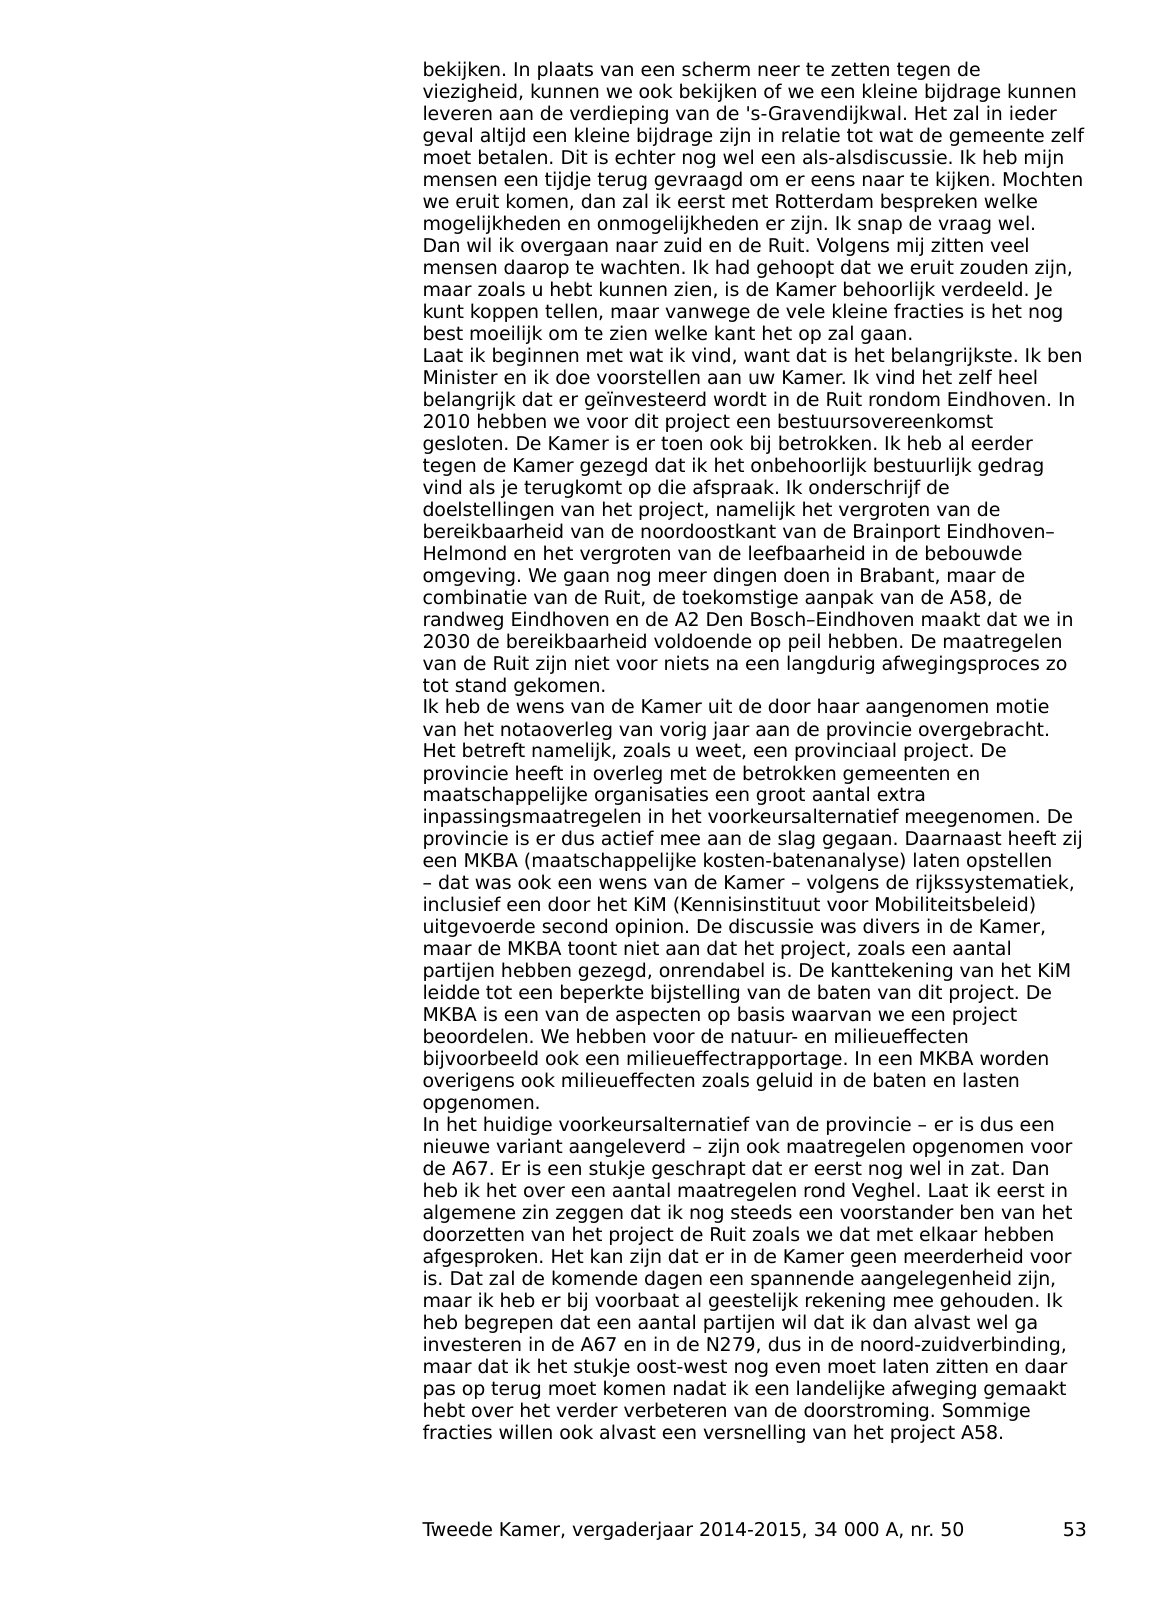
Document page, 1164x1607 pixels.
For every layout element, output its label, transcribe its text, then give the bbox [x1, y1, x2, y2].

text Ik heb de wens van de Kamer uit de door haar aangenomen motie van het notaoverleg van vorig jaar aan de provincie overgebracht. Het betreft namelijk, zoals u weet, een provinciaal project. De provincie heeft in overleg met de betrokken gemeenten en maatschappelijke organisaties een groot aantal extra inpassingsmaatregelen in het voorkeursalternatief meegenomen. De provincie is er dus actief mee aan de slag gegaan. Daarnaast heeft zij een MKBA (maatschappelijke kosten-batenanalyse) laten opstellen – dat was ook een wens van de Kamer – volgens de rijkssystematiek, inclusief een door het KiM (Kennisinstituut voor Mobiliteitsbeleid) uitgevoerde second opinion. De discussie was divers in de Kamer, maar de MKBA toont niet aan dat het project, zoals een aantal partijen hebben gezegd, onrendabel is. De kanttekening van het KiM leidde tot een beperkte bijstelling van de baten van dit project. De MKBA is een van de aspecten op basis waarvan we een project beoordelen. We hebben voor de natuur- en milieueffecten bijvoorbeeld ook een milieueffectrapportage. In een MKBA worden overigens ook milieueffecten zoals geluid in de baten en lasten opgenomen. [422, 696, 1087, 1114]
text Laat ik beginnen met wat ik vind, want dat is het belangrijkste. Ik ben Minister en ik doe voorstellen aan uw Kamer. Ik vind het zelf heel belangrijk dat er geïnvesteerd wordt in de Ruit rondom Eindhoven. In 2010 hebben we voor dit project een bestuursovereenkomst gesloten. De Kamer is er toen ook bij betrokken. Ik heb al eerder tegen de Kamer gezegd dat ik het onbehoorlijk bestuurlijk gedrag vind als je terugkomt op die afspraak. Ik onderschrijf de doelstellingen van het project, namelijk het vergroten van de bereikbaarheid van de noordoostkant van de Brainport Eindhoven–Helmond en het vergroten van de leefbaarheid in de bebouwde omgeving. We gaan nog meer dingen doen in Brabant, maar de combinatie van de Ruit, de toekomstige aanpak van de A58, de randweg Eindhoven en de A2 Den Bosch–Eindhoven maakt dat we in 2030 de bereikbaarheid voldoende op peil hebben. De maatregelen van de Ruit zijn niet voor niets na een langdurig afwegingsproces zo tot stand gekomen. [422, 345, 1087, 696]
text In het huidige voorkeursalternatief van de provincie – er is dus een nieuwe variant aangeleverd – zijn ook maatregelen opgenomen voor de A67. Er is een stukje geschrapt dat er eerst nog wel in zat. Dan heb ik het over een aantal maatregelen rond Veghel. Laat ik eerst in algemene zin zeggen dat ik nog steeds een voorstander ben van het doorzetten van het project de Ruit zoals we dat met elkaar hebben afgesproken. Het kan zijn dat er in de Kamer geen meerderheid voor is. Dat zal de komende dagen een spannende aangelegenheid zijn, maar ik heb er bij voorbaat al geestelijk rekening mee gehouden. Ik heb begrepen dat een aantal partijen wil dat ik dan alvast wel ga investeren in de A67 en in de N279, dus in de noord-zuidverbinding, maar dat ik het stukje oost-west nog even moet laten zitten en daar pas op terug moet komen nadat ik een landelijke afweging gemaakt hebt over het verder verbeteren van de doorstroming. Sommige fracties willen ook alvast een versnelling van het project A58. [422, 1114, 1087, 1444]
text Dan wil ik overgaan naar zuid en de Ruit. Volgens mij zitten veel mensen daarop te wachten. Ik had gehoopt dat we eruit zouden zijn, maar zoals u hebt kunnen zien, is de Kamer behoorlijk verdeeld. Je kunt koppen tellen, maar vanwege de vele kleine fracties is het nog best moeilijk om te zien welke kant het op zal gaan. [422, 235, 1087, 345]
text bekijken. In plaats van een scherm neer te zetten tegen de viezigheid, kunnen we ook bekijken of we een kleine bijdrage kunnen leveren aan de verdieping van de 's-Gravendijkwal. Het zal in ieder geval altijd een kleine bijdrage zijn in relatie tot wat de gemeente zelf moet betalen. Dit is echter nog wel een als-alsdiscussie. Ik heb mijn mensen een tijdje terug gevraagd om er eens naar te kijken. Mochten we eruit komen, dan zal ik eerst met Rotterdam bespreken welke mogelijkheden en onmogelijkheden er zijn. Ik snap de vraag wel. [422, 59, 1087, 235]
